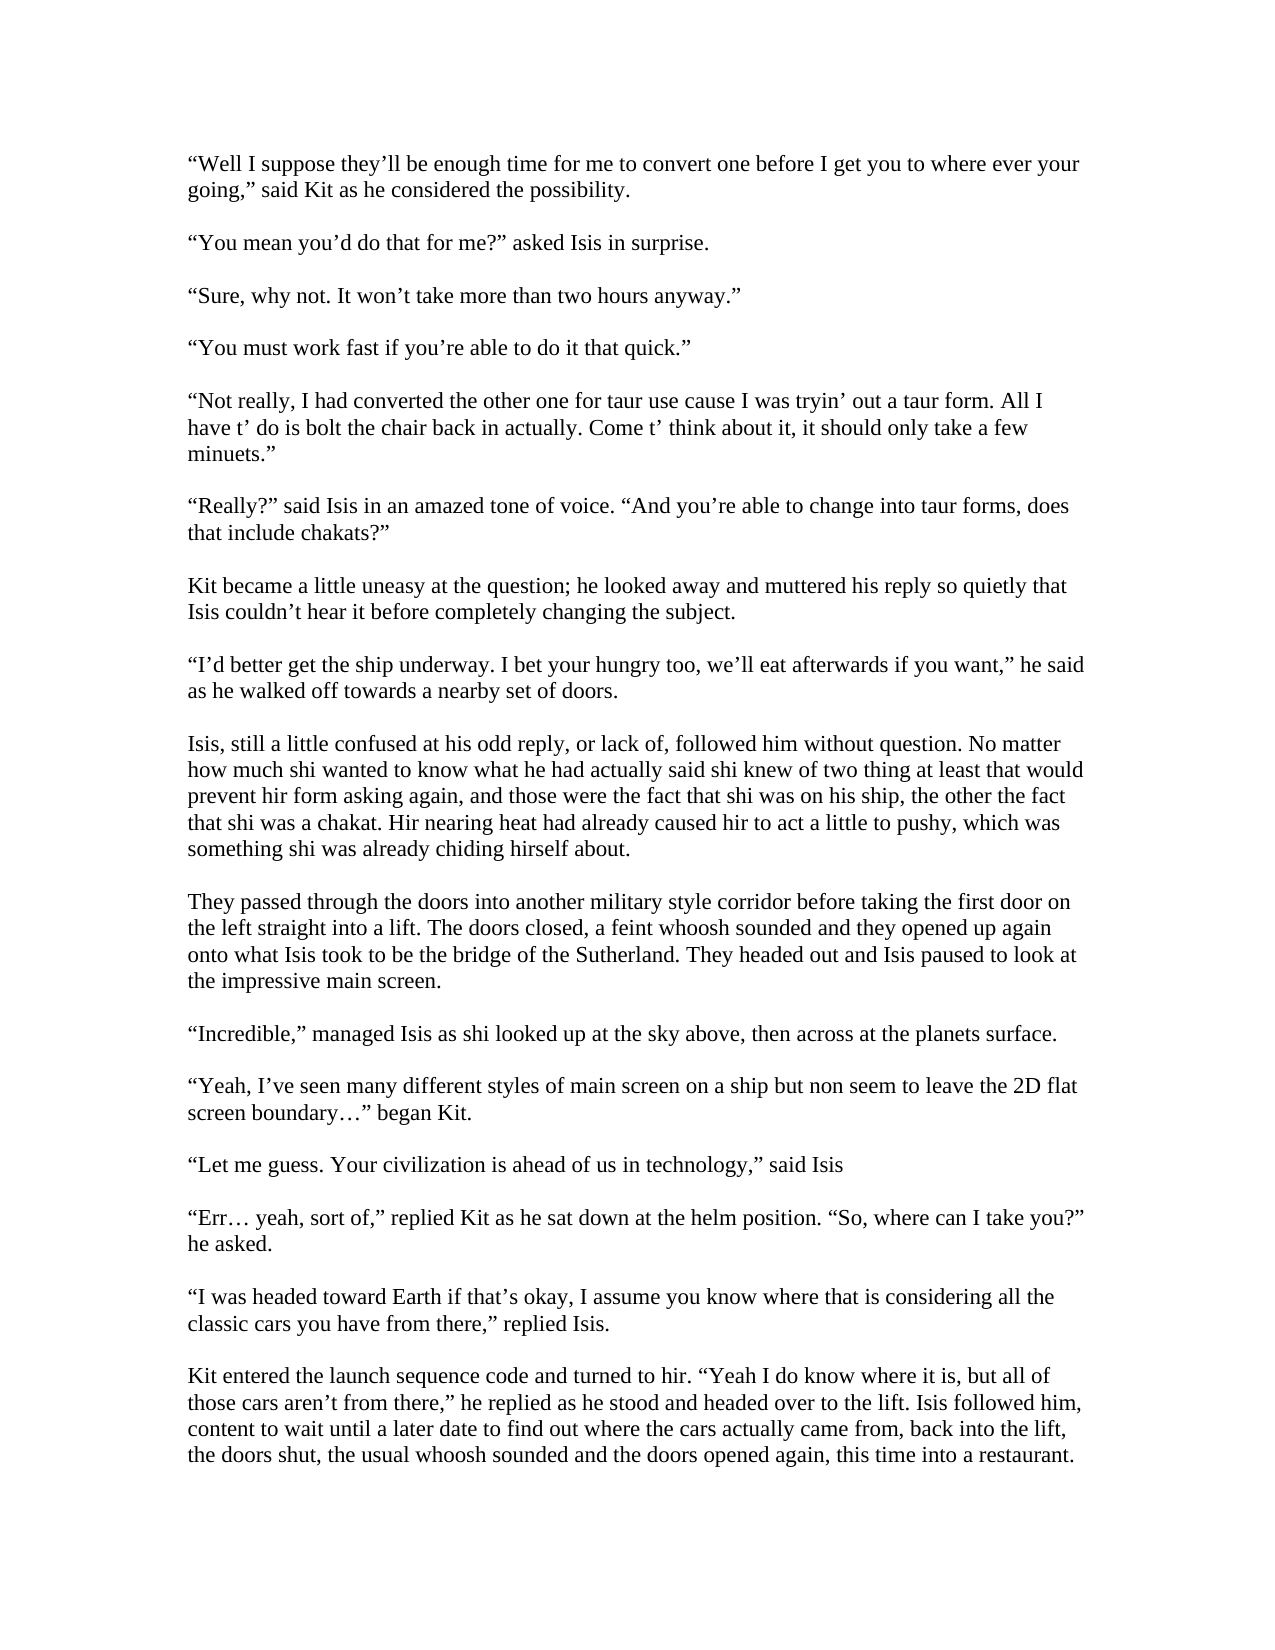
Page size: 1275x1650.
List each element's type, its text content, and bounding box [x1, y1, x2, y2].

text “Sure, why not. It won’t take more than two hours anyway.” [187, 282, 1087, 308]
text “Let me guess. Your civilization is ahead of us in technology,” said Isis [187, 1151, 1087, 1178]
text Kit became a little uneasy at the question; he looked away and muttered his reply so quietly that Isis couldn’t hear it before completely changing the subject. [187, 572, 1087, 624]
text “Not really, I had converted the other one for taur use cause I was tryin’ out a taur form. All I have t’ do is bolt the chair back in actually. Come t’ think about it, it should only take a few minuets.” [187, 387, 1087, 466]
text “Yeah, I’ve seen many different styles of main screen on a ship but non seem to leave the 2D flat screen boundary…” began Kit. [187, 1072, 1087, 1125]
text “I’d better get the ship underway. I bet your hungry too, we’ll eat afterwards if you want,” he said as he walked off towards a nearby set of doors. [187, 651, 1087, 703]
text “You mean you’d do that for me?” asked Isis in surprise. [187, 229, 1087, 255]
text “I was headed toward Earth if that’s okay, I assume you know where that is considering all the classic cars you have from there,” replied Isis. [187, 1283, 1087, 1336]
text Isis, still a little confused at his odd reply, or lack of, followed him without question. No matter how much shi wanted to know what he had actually said shi knew of two thing at least that would prevent hir form asking again, and those were the fact that shi was on his ship, the other the fact that shi was a chakat. Hir nearing heat had already caused hir to act a little to pushy, which was something shi was already chiding hirself about. [187, 730, 1087, 862]
text They passed through the doors into another military style corridor before taking the first door on the left straight into a lift. The doors closed, a feint whoosh sounded and they opened up again onto what Isis took to be the bridge of the Sutherland. They headed out and Isis paused to look at the impressive main screen. [187, 888, 1087, 993]
text “Err… yeah, sort of,” replied Kit as he sat down at the helm position. “So, where can I take you?” he asked. [187, 1204, 1087, 1257]
text Kit entered the launch sequence code and turned to hir. “Yeah I do know where it is, but all of those cars aren’t from there,” he replied as he stood and headed over to the lift. Isis followed him, content to wait until a later date to find out where the cars actually came from, back into the lift, the doors shut, the usual whoosh sounded and the doors opened again, this time into a restaurant. [187, 1362, 1087, 1468]
text “Incredible,” managed Isis as shi looked up at the sky above, then across at the planets surface. [187, 1020, 1087, 1046]
text “You must work fast if you’re able to do it that quick.” [187, 334, 1087, 361]
text “Well I suppose they’ll be enough time for me to convert one before I get you to where ever your going,” said Kit as he considered the possibility. [187, 150, 1087, 203]
text “Really?” said Isis in an amazed tone of voice. “And you’re able to change into taur forms, does that include chakats?” [187, 493, 1087, 545]
